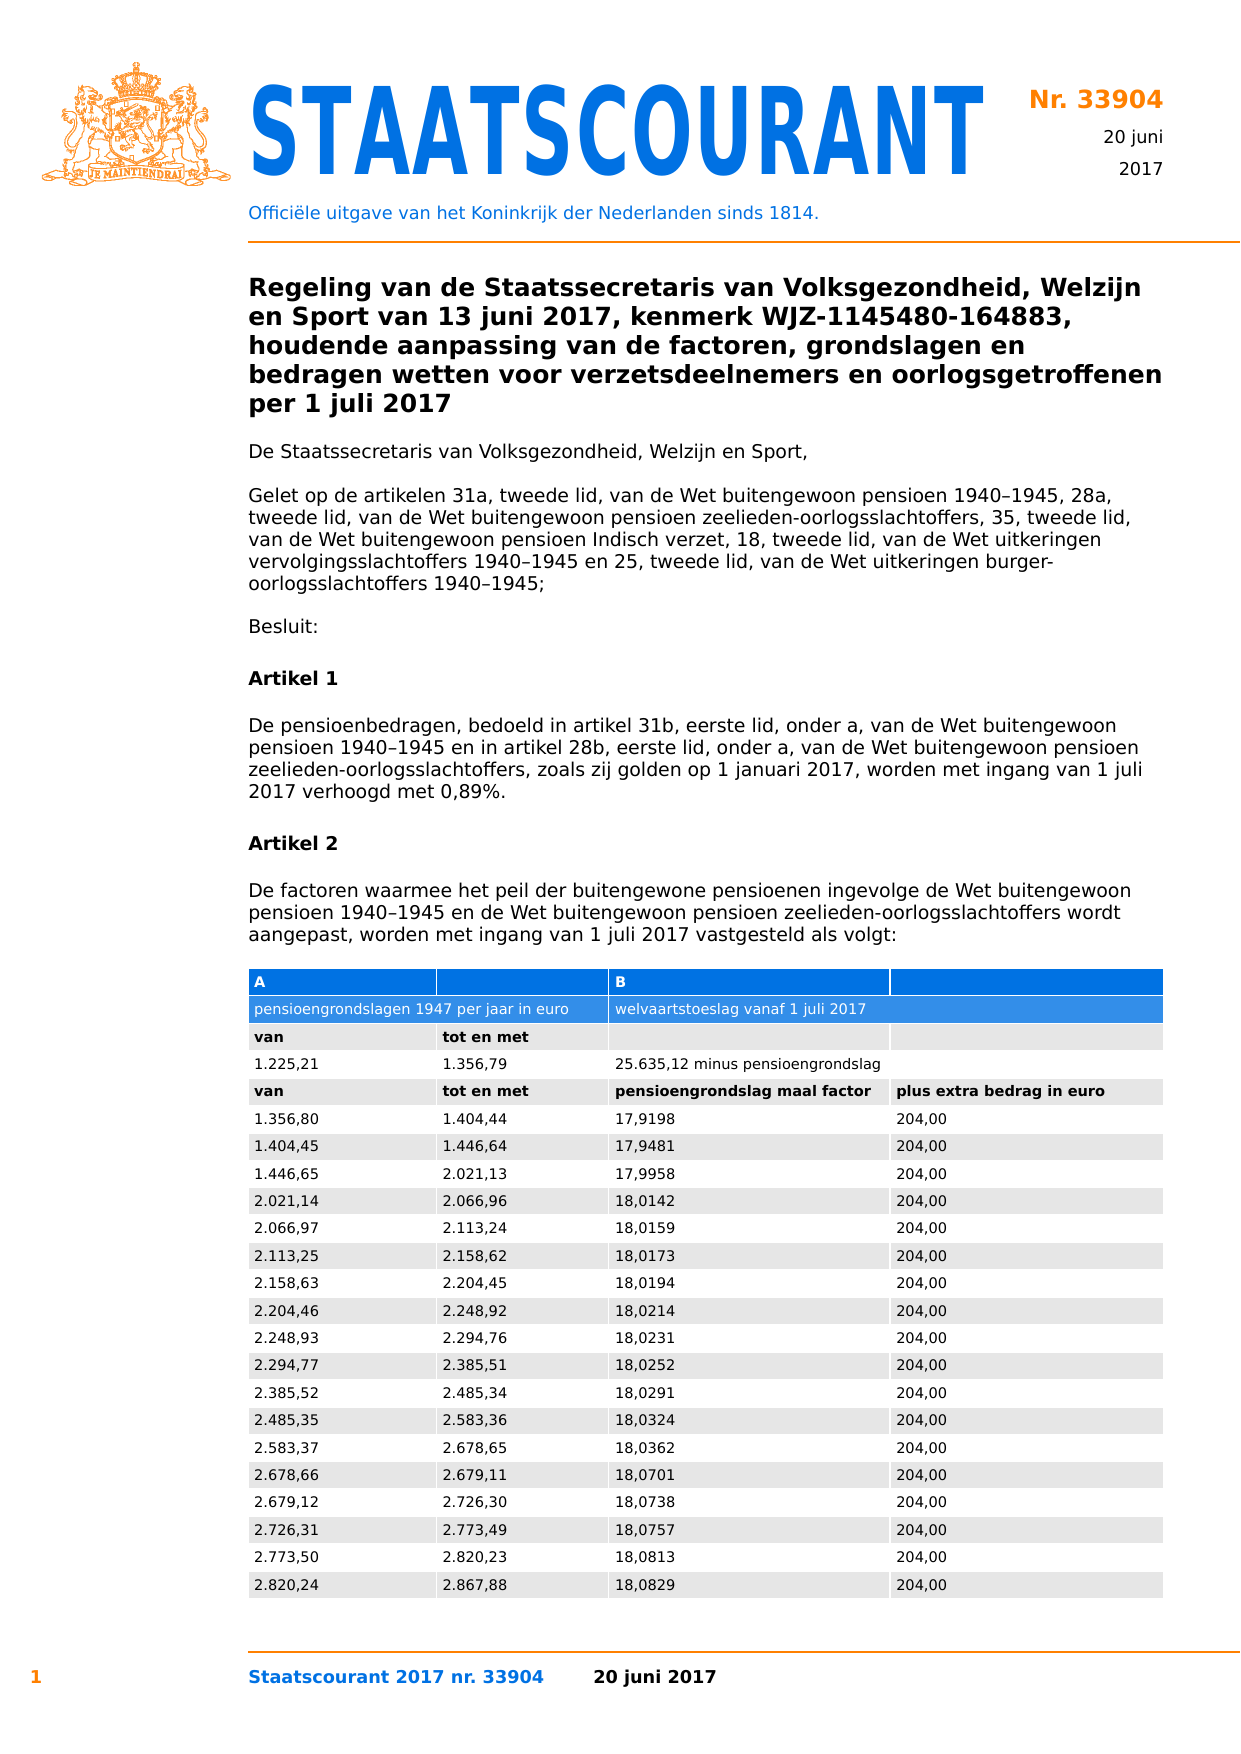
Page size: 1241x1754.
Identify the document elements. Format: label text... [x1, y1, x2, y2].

table_cell 2.726,30 [437, 1490, 608, 1516]
table_cell 2.485,34 [437, 1380, 608, 1406]
table_cell 18,0142 [609, 1188, 889, 1214]
table_cell 2.066,96 [437, 1188, 608, 1214]
table_cell pensioengrondslag maal factor [609, 1079, 889, 1105]
table_cell 204,00 [891, 1517, 1163, 1543]
table_cell 204,00 [891, 1572, 1163, 1598]
table_cell 18,0362 [609, 1435, 889, 1461]
table_cell tot en met [437, 1079, 608, 1105]
table_cell 1.446,64 [437, 1134, 608, 1160]
table_cell Officiële uitgave van het Koninkrijk der Nederlanden sinds 1814. [248, 203, 1240, 241]
table_cell 204,00 [891, 1462, 1163, 1488]
table_cell 18,0252 [609, 1353, 889, 1379]
table_cell 2.820,24 [249, 1572, 436, 1598]
subtitle Artikel 1 [248, 668, 1163, 690]
text Gelet op de artikelen 31a, tweede lid, van de Wet buitengewoon pensioen 1940–1945, 28a, tweede lid, van de Wet buitengewoon pensioen zeelieden-oorlogsslachtoffers, 35, tweede lid, van de Wet buitengewoon pensioen Indisch verzet, 18, tweede lid, van de Wet uitkeringen vervolgingsslachtoffers 1940–1945 en 25, tweede lid, van de Wet uitkeringen burger-oorlogsslachtoffers 1940–1945; [248, 484, 1163, 594]
table_header [437, 969, 608, 995]
text Besluit: [248, 616, 1163, 638]
table_cell 2.204,45 [437, 1270, 608, 1297]
table_cell 18,0291 [609, 1380, 889, 1406]
table_cell 2.066,97 [249, 1216, 436, 1242]
table_cell van [249, 1079, 436, 1105]
table_cell 2.773,49 [437, 1517, 608, 1543]
table_cell 18,0173 [609, 1243, 889, 1269]
table_cell 204,00 [891, 1380, 1163, 1406]
table_cell 1.225,21 [249, 1051, 436, 1078]
table_cell 18,0194 [609, 1270, 889, 1297]
table_header Nr. 33904 [998, 62, 1240, 121]
table_cell 2.679,11 [437, 1462, 608, 1488]
table_cell 2.204,46 [249, 1298, 436, 1324]
table_cell 204,00 [891, 1270, 1163, 1297]
table_cell 2.867,88 [437, 1572, 608, 1598]
table_cell 2017 [998, 153, 1240, 203]
subtitle Regeling van de Staatssecretaris van Volksgezondheid, Welzijn en Sport van 13 juni 2017, kenmerk WJZ-1145480-164883, houdende aanpassing van de factoren, grondslagen en bedragen wetten voor verzetsdeelnemers en oorlogsgetroffenen per 1 juli 2017 [248, 273, 1163, 419]
table_cell 18,0159 [609, 1216, 889, 1242]
table_cell 2.021,14 [249, 1188, 436, 1214]
table_cell 18,0214 [609, 1298, 889, 1324]
table_header [891, 969, 1163, 995]
table_cell tot en met [437, 1024, 608, 1050]
table_cell 18,0324 [609, 1408, 889, 1434]
table_cell 2.113,24 [437, 1216, 608, 1242]
table_cell 2.773,50 [249, 1544, 436, 1571]
table_cell welvaartstoeslag vanaf 1 juli 2017 [609, 996, 1163, 1023]
table_cell 204,00 [891, 1325, 1163, 1352]
table_cell 1.356,80 [249, 1106, 436, 1132]
table_cell 204,00 [891, 1408, 1163, 1434]
table_cell 17,9481 [609, 1134, 889, 1160]
table_cell 2.583,37 [249, 1435, 436, 1461]
table_cell plus extra bedrag in euro [891, 1079, 1163, 1105]
table_cell 204,00 [891, 1435, 1163, 1461]
table_cell 2.726,31 [249, 1517, 436, 1543]
table_cell 2.248,92 [437, 1298, 608, 1324]
table_cell 18,0701 [609, 1462, 889, 1488]
table_cell 2.294,77 [249, 1353, 436, 1379]
table_cell 204,00 [891, 1298, 1163, 1324]
table_cell 1.404,44 [437, 1106, 608, 1132]
table_cell 204,00 [891, 1106, 1163, 1132]
table_cell 2.678,65 [437, 1435, 608, 1461]
table_header [25, 62, 248, 241]
table_cell 1.446,65 [249, 1161, 436, 1187]
table_cell 25.635,12 minus pensioengrondslag [609, 1051, 1163, 1078]
table_cell 204,00 [891, 1544, 1163, 1571]
table_cell 2.385,52 [249, 1380, 436, 1406]
table_cell 18,0231 [609, 1325, 889, 1352]
table_cell 18,0813 [609, 1544, 889, 1571]
table_header STAATSCOURANT [248, 62, 998, 203]
table_cell 20 juni [998, 121, 1240, 153]
table_cell 1.356,79 [437, 1051, 608, 1078]
table_header A [249, 969, 436, 995]
table_cell 17,9198 [609, 1106, 889, 1132]
table_cell [609, 1024, 889, 1050]
table_cell 2.485,35 [249, 1408, 436, 1434]
table_cell 204,00 [891, 1243, 1163, 1269]
table_cell 2.158,62 [437, 1243, 608, 1269]
table_cell 18,0829 [609, 1572, 889, 1598]
table_cell 2.583,36 [437, 1408, 608, 1434]
table_cell 204,00 [891, 1353, 1163, 1379]
table_cell 18,0738 [609, 1490, 889, 1516]
table_cell 2.820,23 [437, 1544, 608, 1571]
table_cell 204,00 [891, 1490, 1163, 1516]
table_cell 17,9958 [609, 1161, 889, 1187]
table_cell 204,00 [891, 1216, 1163, 1242]
text De pensioenbedragen, bedoeld in artikel 31b, eerste lid, onder a, van de Wet buitengewoon pensioen 1940–1945 en in artikel 28b, eerste lid, onder a, van de Wet buitengewoon pensioen zeelieden-oorlogsslachtoffers, zoals zij golden op 1 januari 2017, worden met ingang van 1 juli 2017 verhoogd met 0,89%. [248, 715, 1163, 803]
table_cell 204,00 [891, 1188, 1163, 1214]
table_cell 2.679,12 [249, 1490, 436, 1516]
table_cell 2.021,13 [437, 1161, 608, 1187]
table_cell 1.404,45 [249, 1134, 436, 1160]
table_cell 2.248,93 [249, 1325, 436, 1352]
table_cell van [249, 1024, 436, 1050]
table_cell 2.113,25 [249, 1243, 436, 1269]
text De Staatssecretaris van Volksgezondheid, Welzijn en Sport, [248, 441, 1163, 463]
subtitle Artikel 2 [248, 833, 1163, 855]
table_cell 2.294,76 [437, 1325, 608, 1352]
text De factoren waarmee het peil der buitengewone pensioenen ingevolge de Wet buitengewoon pensioen 1940–1945 en de Wet buitengewoon pensioen zeelieden-oorlogsslachtoffers wordt aangepast, worden met ingang van 1 juli 2017 vastgesteld als volgt: [248, 880, 1163, 946]
table_cell 204,00 [891, 1134, 1163, 1160]
table_header B [609, 969, 889, 995]
table_cell 2.158,63 [249, 1270, 436, 1297]
table_cell 2.678,66 [249, 1462, 436, 1488]
table_cell pensioengrondslagen 1947 per jaar in euro [249, 996, 608, 1023]
picture [41, 62, 231, 186]
table_cell [891, 1024, 1163, 1050]
table_cell 18,0757 [609, 1517, 889, 1543]
table_cell 204,00 [891, 1161, 1163, 1187]
table_cell 2.385,51 [437, 1353, 608, 1379]
